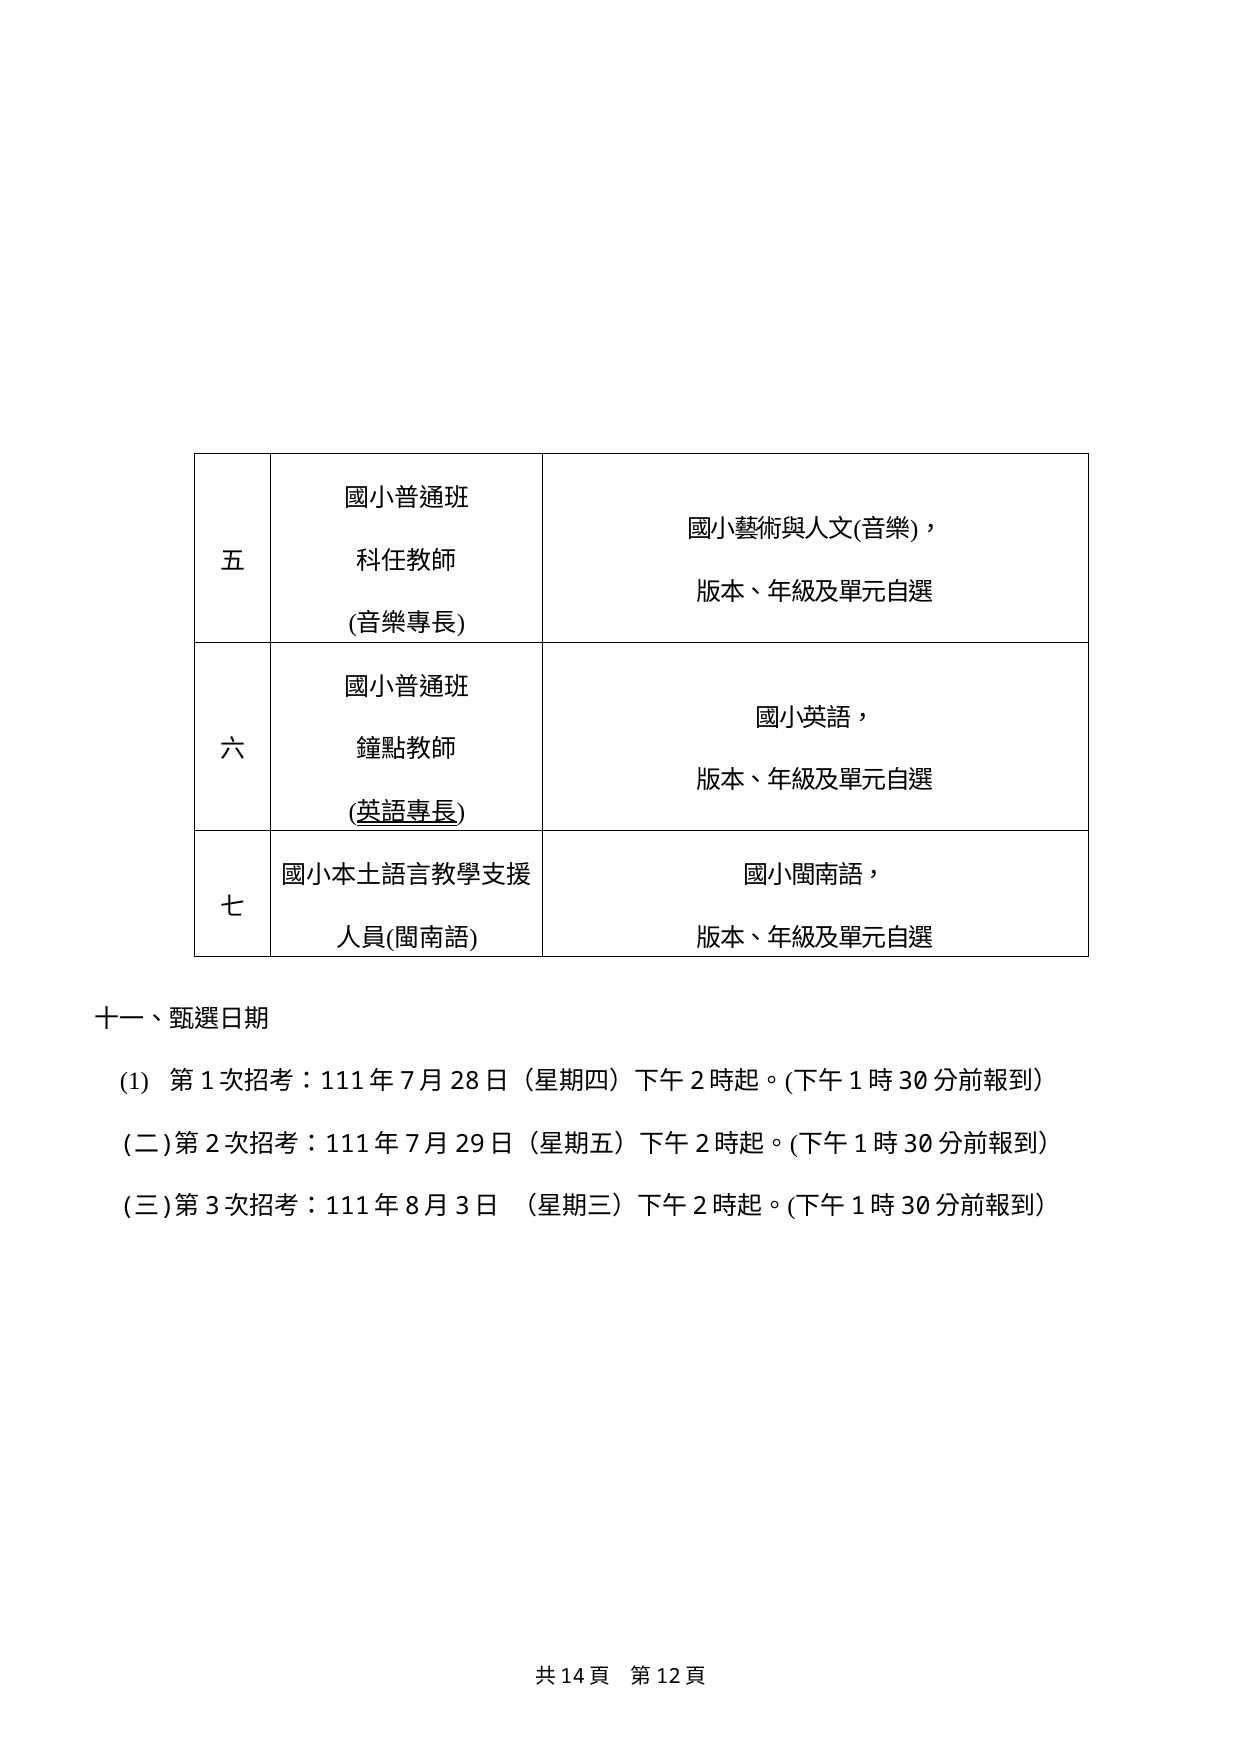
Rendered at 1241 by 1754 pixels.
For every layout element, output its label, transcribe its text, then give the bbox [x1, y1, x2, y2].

text (二)第2次招考：111年7月29日（星期五）下午2時起。(下午1時30分前報到） [119, 1099, 1146, 1162]
table_cell 國小普通班 科任教師 (音樂專長) [271, 454, 542, 642]
table_cell 國小藝術與人文(音樂)， 版本、年級及單元自選 [543, 454, 1088, 642]
table_cell 國小普通班 鐘點教師 (英語專長) [271, 643, 542, 830]
table_cell 六 [195, 643, 270, 830]
table_cell 五 [195, 454, 270, 642]
list 第1次招考：111年7月28日（星期四）下午2時起。(下午1時30分前報到） [119, 1037, 1146, 1099]
text 十一、甄選日期 [94, 974, 1146, 1037]
table_cell 國小英語， 版本、年級及單元自選 [543, 643, 1088, 830]
table_cell 七 [195, 831, 270, 956]
text (三)第3次招考：111年8月3日 （星期三）下午2時起。(下午1時30分前報到） [119, 1162, 1146, 1224]
table_cell 國小閩南語， 版本、年級及單元自選 [543, 831, 1088, 956]
table_cell 國小本土語言教學支援人員(閩南語) [271, 831, 542, 956]
